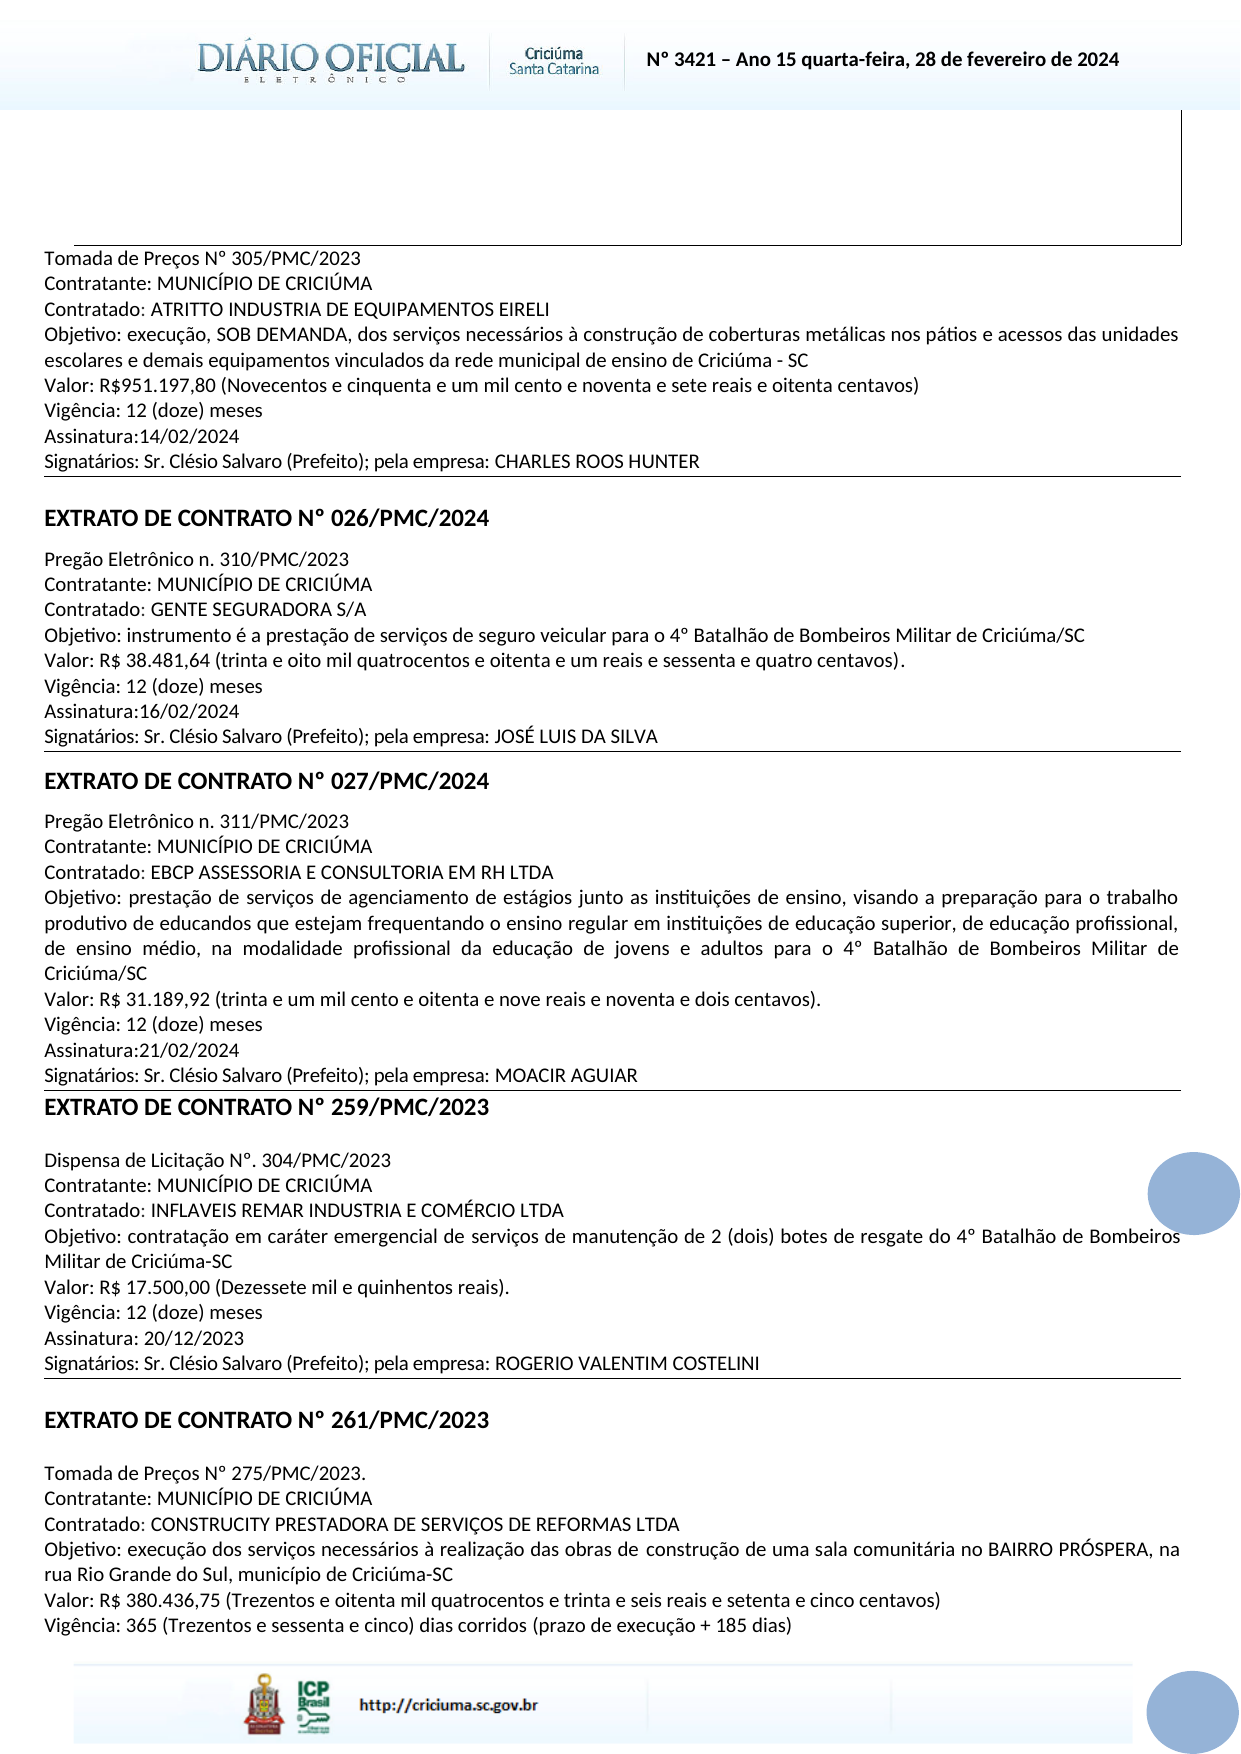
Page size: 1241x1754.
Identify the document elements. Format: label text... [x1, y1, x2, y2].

text EXTRATO DE CONTRATO Nº 261/PMC/2023 [44, 1404, 1181, 1434]
text Signatários: Sr. Clésio Salvaro (Prefeito); pela empresa: ROGERIO VALENTIM COSTELINI [44, 1350, 1181, 1378]
text Tomada de Preços Nº 275/PMC/2023. [44, 1460, 1181, 1485]
text Contratado: INFLAVEIS REMAR INDUSTRIA E COMÉRCIO LTDA [44, 1198, 1160, 1223]
text Contratante: MUNICÍPIO DE CRICIÚMA [44, 833, 1181, 859]
text Signatários: Sr. Clésio Salvaro (Prefeito); pela empresa: CHARLES ROOS HUNTER [44, 448, 1181, 476]
text Assinatura: 20/12/2023 [44, 1325, 1181, 1350]
text Vigência: 12 (doze) meses [44, 1299, 1181, 1325]
text Vigência: 365 (Trezentos e sessenta e cinco) dias corridos (prazo de execução + 185 dias) [44, 1612, 1181, 1638]
text Objetivo: execução dos serviços necessários à realização das obras de construção de uma sala comunitária no BAIRRO PRÓSPERA, na rua Rio Grande do Sul, município de Criciúma-SC [44, 1536, 1181, 1587]
text Vigência: 12 (doze) meses [44, 1011, 1181, 1037]
text Valor: R$ 380.436,75 (Trezentos e oitenta mil quatrocentos e trinta e seis reais e setenta e cinco centavos) [44, 1587, 1181, 1612]
text EXTRATO DE CONTRATO Nº 027/PMC/2024 [44, 765, 1181, 795]
text Tomada de Preços Nº 305/PMC/2023 [44, 245, 1181, 271]
text Pregão Eletrônico n. 311/PMC/2023 [44, 808, 1181, 833]
text Contratado: ATRITTO INDUSTRIA DE EQUIPAMENTOS EIRELI [44, 296, 1181, 321]
text Valor: R$ 38.481,64 (trinta e oito mil quatrocentos e oitenta e um reais e sessenta e quatro centavos). [44, 647, 1181, 673]
text Objetivo: prestação de serviços de agenciamento de estágios junto as instituições de ensino, visando a preparação para o trabalho produtivo de educandos que estejam frequentando o ensino regular em instituições de educação superior, de educação profissional, de ensino médio, na modalidade profissional da educação de jovens e adultos para o 4º Batalhão de Bombeiros Militar de Criciúma/SC [44, 884, 1181, 986]
text EXTRATO DE CONTRATO Nº 259/PMC/2023 [44, 1091, 1181, 1121]
text Contratante: MUNICÍPIO DE CRICIÚMA [44, 271, 1181, 296]
text Objetivo: contratação em caráter emergencial de serviços de manutenção de 2 (dois) botes de resgate do 4º Batalhão de Bombeiros Militar de Criciúma-SC [44, 1223, 1181, 1274]
text Dispensa de Licitação Nº. 304/PMC/2023 [44, 1147, 1181, 1172]
text Objetivo: execução, SOB DEMANDA, dos serviços necessários à construção de coberturas metálicas nos pátios e acessos das unidades escolares e demais equipamentos vinculados da rede municipal de ensino de Criciúma - SC [44, 321, 1181, 372]
text Valor: R$951.197,80 (Novecentos e cinquenta e um mil cento e noventa e sete reais e oitenta centavos) [44, 372, 1181, 398]
text EXTRATO DE CONTRATO Nº 026/PMC/2024 [44, 502, 1181, 533]
text Signatários: Sr. Clésio Salvaro (Prefeito); pela empresa: JOSÉ LUIS DA SILVA [44, 724, 1181, 751]
text Vigência: 12 (doze) meses [44, 398, 1181, 423]
text Objetivo: instrumento é a prestação de serviços de seguro veicular para o 4º Batalhão de Bombeiros Militar de Criciúma/SC [44, 622, 1181, 647]
text Contratado: GENTE SEGURADORA S/A [44, 597, 1181, 622]
text Assinatura:16/02/2024 [44, 698, 1181, 724]
text Pregão Eletrônico n. 310/PMC/2023 [44, 546, 1181, 571]
text Assinatura:14/02/2024 [44, 423, 1181, 448]
text Assinatura:21/02/2024 [44, 1037, 1181, 1062]
text Contratado: EBCP ASSESSORIA E CONSULTORIA EM RH LTDA [44, 859, 1181, 884]
text Contratante: MUNICÍPIO DE CRICIÚMA [44, 1172, 1153, 1198]
text Contratante: MUNICÍPIO DE CRICIÚMA [44, 1485, 1181, 1511]
text Vigência: 12 (doze) meses [44, 673, 1181, 698]
text Contratante: MUNICÍPIO DE CRICIÚMA [44, 571, 1181, 597]
text Contratado: CONSTRUCITY PRESTADORA DE SERVIÇOS DE REFORMAS LTDA [44, 1511, 1181, 1536]
text Valor: R$ 31.189,92 (trinta e um mil cento e oitenta e nove reais e noventa e dois centavos). [44, 986, 1181, 1011]
text Valor: R$ 17.500,00 (Dezessete mil e quinhentos reais). [44, 1274, 1181, 1299]
text Signatários: Sr. Clésio Salvaro (Prefeito); pela empresa: MOACIR AGUIAR [44, 1062, 1181, 1090]
